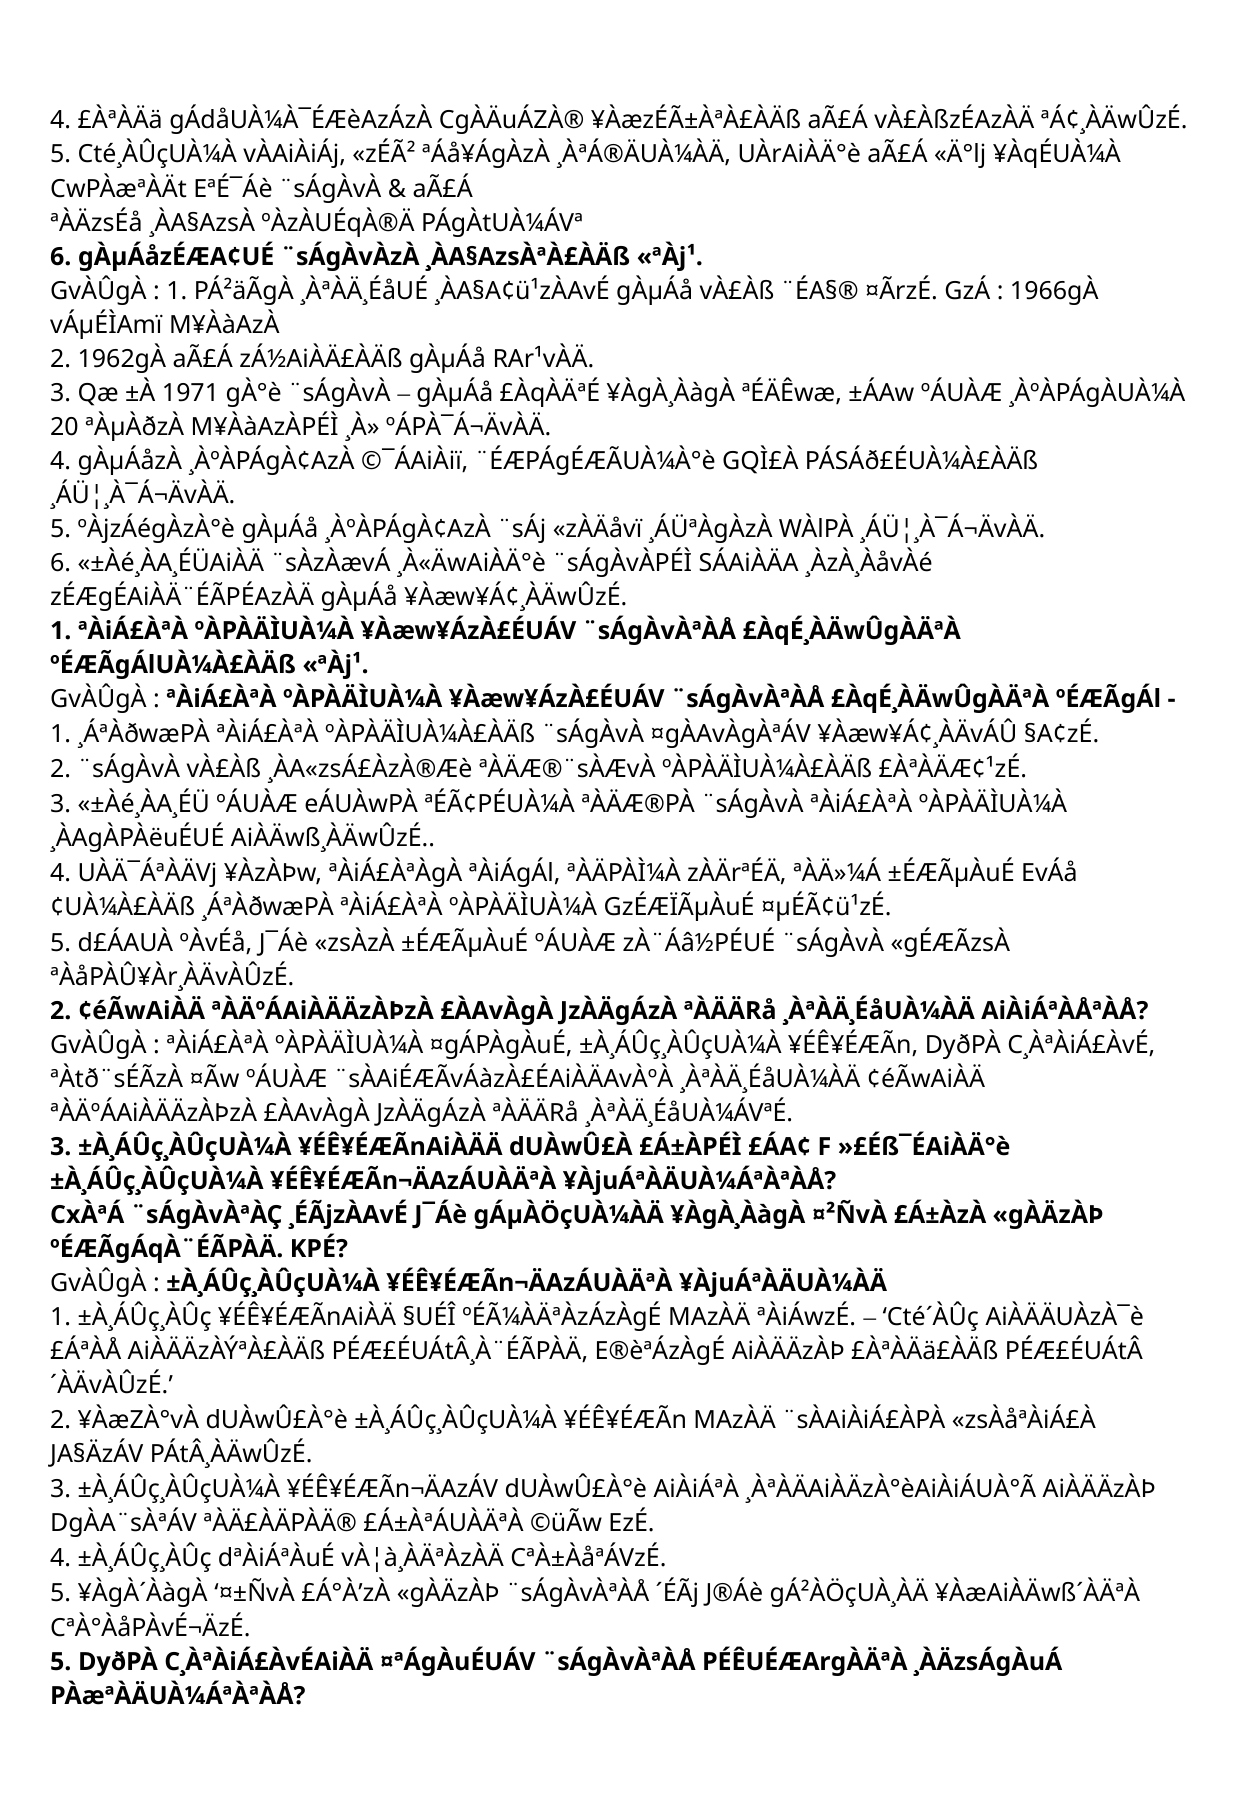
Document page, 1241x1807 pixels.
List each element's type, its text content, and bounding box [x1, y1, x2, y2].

text 4. UÀÄ¯ÁªÀÄVj ¥ÀzÀÞw, ªÀiÁ£ÀªÀgÀ ªÀiÁgÁl, ªÀÄPÀÌ¼À zÀÄrªÉÄ, ªÀÄ»¼Á ±ÉÆÃμÀuÉ EvÁå¢UÀ¼À£ÀÄß ¸ÁªÀðwæPÀ ªÀiÁ£ÀªÀ ºÀPÀÄÌUÀ¼À GzÉÆÏÃμÀuÉ ¤μÉÃ¢ü¹zÉ. [50, 855, 1191, 923]
text 2. 1962gÀ aÃ£Á zÁ½AiÀÄ£ÀÄß gÀμÁå RAr¹vÀÄ. [50, 341, 1191, 374]
text 5. d£ÁAUÀ ºÀvÉå, J¯Áè «zsÀzÀ ±ÉÆÃμÀuÉ ºÁUÀÆ zÀ¨Áâ½PÉUÉ ¨sÁgÀvÀ «gÉÆÃzsÀ ªÀåPÀÛ¥Àr¸ÀÄvÀÛzÉ. [50, 924, 1191, 992]
text 1. ªÀiÁ£ÀªÀ ºÀPÀÄÌUÀ¼À ¥Àæw¥ÁzÀ£ÉUÁV ¨sÁgÀvÀªÀÅ £ÀqÉ¸ÀÄwÛgÀÄªÀ ºÉÆÃgÁlUÀ¼À£ÀÄß «ªÀj¹. [50, 613, 1191, 681]
text 4. £ÀªÀÄä gÁdåUÀ¼À¯ÉÆèAzÁzÀ CgÀÄuÁZÀ® ¥ÀæzÉÃ±ÀªÀ£ÀÄß aÃ£Á vÀ£ÀßzÉAzÀÄ ªÁ¢¸ÀÄwÛzÉ. [50, 102, 1191, 136]
text 1. ±À¸ÁÛç¸ÀÛç ¥ÉÊ¥ÉÆÃnAiÀÄ §UÉÎ ºÉÃ¼ÀÄªÀzÁzÀgÉ MAzÀÄ ªÀiÁwzÉ. – ‘Cté´ÀÛç AiÀÄÄUÀzÀ¯è £ÁªÀÅ AiÀÄÄzÀÝªÀ£ÀÄß PÉÆ£ÉUÁtÂ¸À¨ÉÃPÀÄ, E®èªÁzÀgÉ AiÀÄÄzÀÞ £ÀªÀÄä£ÀÄß PÉÆ£ÉUÁtÂ´ÀÄvÀÛzÉ.’ [50, 1299, 1191, 1401]
text ªÀÄzsÉå ¸ÀA§AzsÀ ºÀzÀUÉqÀ®Ä PÁgÀtUÀ¼ÁVª [50, 204, 1191, 238]
text 5. DyðPÀ C¸ÀªÀiÁ£ÀvÉAiÀÄ ¤ªÁgÀuÉUÁV ¨sÁgÀvÀªÀÅ PÉÊUÉÆArgÀÄªÀ ¸ÀÄzsÁgÀuÁ PÀæªÀÄUÀ¼ÁªÀªÀÅ? [50, 1643, 1191, 1711]
text 3. «±Àé¸ÀA¸ÉÜ ºÁUÀÆ eÁUÀwPÀ ªÉÃ¢PÉUÀ¼À ªÀÄÆ®PÀ ¨sÁgÀvÀ ªÀiÁ£ÀªÀ ºÀPÀÄÌUÀ¼À ¸ÀAgÀPÀëuÉUÉ AiÀÄwß¸ÀÄwÛzÉ.. [50, 786, 1191, 854]
text 3. ±À¸ÁÛç¸ÀÛçUÀ¼À ¥ÉÊ¥ÉÆÃnAiÀÄÄ dUÀwÛ£À £Á±ÀPÉÌ £ÁA¢ F »£Éß¯ÉAiÀÄ°è ±À¸ÁÛç¸ÀÛçUÀ¼À ¥ÉÊ¥ÉÆÃn¬ÄAzÁUÀÄªÀ ¥ÀjuÁªÀÄUÀ¼ÁªÀªÀÅ? [50, 1128, 1191, 1197]
text 1. ¸ÁªÀðwæPÀ ªÀiÁ£ÀªÀ ºÀPÀÄÌUÀ¼À£ÀÄß ¨sÁgÀvÀ ¤gÀAvÀgÀªÁV ¥Àæw¥Á¢¸ÀÄvÁÛ §A¢zÉ. [50, 715, 1191, 749]
text 6. «±Àé¸ÀA¸ÉÜAiÀÄ ¨sÀzÀævÁ ¸À«ÄwAiÀÄ°è ¨sÁgÀvÀPÉÌ SÁAiÀÄA ¸ÀzÀ¸ÀåvÀé zÉÆgÉAiÀÄ¨ÉÃPÉAzÀÄ gÀμÁå ¥Àæw¥Á¢¸ÀÄwÛzÉ. [50, 545, 1191, 613]
text 5. ¥ÀgÀ´ÀàgÀ ‘¤±ÑvÀ £Á°À’zÀ «gÀÄzÀÞ ¨sÁgÀvÀªÀÅ ´ÉÃj J®Áè gÁ²ÀÖçUÀ¸ÀÄ ¥ÀæAiÀÄwß´ÀÄªÀ CªÀ°ÀåPÀvÉ¬ÄzÉ. [50, 1575, 1191, 1643]
text 2. ¢éÃwAiÀÄ ªÀÄºÁAiÀÄÄzÀÞzÀ £ÀAvÀgÀ JzÀÄgÁzÀ ªÀÄÄRå ¸ÀªÀÄ¸ÉåUÀ¼ÀÄ AiÀiÁªÀÅªÀÅ? [50, 992, 1191, 1026]
text GvÀÛgÀ : ªÀiÁ£ÀªÀ ºÀPÀÄÌUÀ¼À ¤gÁPÀgÀuÉ, ±À¸ÁÛç¸ÀÛçUÀ¼À ¥ÉÊ¥ÉÆÃn, DyðPÀ C¸ÀªÀiÁ£ÀvÉ, ªÀtð¨sÉÃzÀ ¤Ãw ºÁUÀÆ ¨sÀAiÉÆÃvÁàzÀ£ÉAiÀÄAvÀºÀ ¸ÀªÀÄ¸ÉåUÀ¼ÀÄ ¢éÃwAiÀÄ ªÀÄºÁAiÀÄÄzÀÞzÀ £ÀAvÀgÀ JzÀÄgÁzÀ ªÀÄÄRå ¸ÀªÀÄ¸ÉåUÀ¼ÁVªÉ. [50, 1026, 1191, 1128]
text 2. ¨sÁgÀvÀ vÀ£Àß ¸ÀA«zsÁ£ÀzÀ®Æè ªÀÄÆ®¨sÀÆvÀ ºÀPÀÄÌUÀ¼À£ÀÄß £ÀªÀÄÆ¢¹zÉ. [50, 750, 1191, 784]
text 3. Qæ ±À 1971 gÀ°è ¨sÁgÀvÀ – gÀμÁå £ÀqÀÄªÉ ¥ÀgÀ¸ÀàgÀ ªÉÄÊwæ, ±ÁAw ºÁUÀÆ ¸ÀºÀPÁgÀUÀ¼À 20 ªÀμÀðzÀ M¥ÀàAzÀPÉÌ ¸À» ºÁPÀ¯Á¬ÄvÀÄ. [50, 374, 1191, 443]
text 5. Cté¸ÀÛçUÀ¼À vÀAiÀiÁj, «zÉÃ² ªÁå¥ÁgÀzÀ ¸ÀªÁ®ÄUÀ¼ÀÄ, UÀrAiÀÄ°è aÃ£Á «Ä°lj ¥ÀqÉUÀ¼À CwPÀæªÀÄt EªÉ¯Áè ¨sÁgÀvÀ & aÃ£Á [50, 136, 1191, 204]
text GvÀÛgÀ : 1. PÁ²äÃgÀ ¸ÀªÀÄ¸ÉåUÉ ¸ÀA§A¢ü¹zÀAvÉ gÀμÁå vÀ£Àß ¨ÉA§® ¤ÃrzÉ. GzÁ : 1966gÀ vÁμÉÌAmï M¥ÀàAzÀ [50, 272, 1191, 341]
text 3. ±À¸ÁÛç¸ÀÛçUÀ¼À ¥ÉÊ¥ÉÆÃn¬ÄAzÁV dUÀwÛ£À°è AiÀiÁªÀ ¸ÀªÀÄAiÀÄzÀ°èAiÀiÁUÀ°Ã AiÀÄÄzÀÞ DgÀA¨sÀªÁV ªÀÄ£ÀÄPÀÄ® £Á±ÀªÁUÀÄªÀ ©üÃw EzÉ. [50, 1471, 1191, 1539]
text 4. gÀμÁåzÀ ¸ÀºÀPÁgÀ¢AzÀ ©¯ÁAiÀiï, ¨ÉÆPÁgÉÆÃUÀ¼À°è GQÌ£À PÁSÁð£ÉUÀ¼À£ÀÄß ¸ÁÜ¦¸À¯Á¬ÄvÀÄ. [50, 443, 1191, 511]
text GvÀÛgÀ : ±À¸ÁÛç¸ÀÛçUÀ¼À ¥ÉÊ¥ÉÆÃn¬ÄAzÁUÀÄªÀ ¥ÀjuÁªÀÄUÀ¼ÀÄ [50, 1265, 1191, 1299]
text CxÀªÁ ¨sÁgÀvÀªÀÇ ¸ÉÃjzÀAvÉ J¯Áè gÁμÀÖçUÀ¼ÀÄ ¥ÀgÀ¸ÀàgÀ ¤²ÑvÀ £Á±ÀzÀ «gÀÄzÀÞ ºÉÆÃgÁqÀ¨ÉÃPÀÄ. KPÉ? [50, 1197, 1191, 1265]
text 4. ±À¸ÁÛç¸ÀÛç dªÀiÁªÀuÉ vÀ¦à¸ÀÄªÀzÀÄ CªÀ±ÀåªÁVzÉ. [50, 1540, 1191, 1574]
text 2. ¥ÀæZÀ°vÀ dUÀwÛ£À°è ±À¸ÁÛç¸ÀÛçUÀ¼À ¥ÉÊ¥ÉÆÃn MAzÀÄ ¨sÀAiÀiÁ£ÀPÀ «zsÀåªÀiÁ£À JA§ÄzÁV PÁtÂ¸ÀÄwÛzÉ. [50, 1402, 1191, 1470]
text 6. gÀμÁåzÉÆA¢UÉ ¨sÁgÀvÀzÀ ¸ÀA§AzsÀªÀ£ÀÄß «ªÀj¹. [50, 238, 1191, 272]
text GvÀÛgÀ : ªÀiÁ£ÀªÀ ºÀPÀÄÌUÀ¼À ¥Àæw¥ÁzÀ£ÉUÁV ¨sÁgÀvÀªÀÅ £ÀqÉ¸ÀÄwÛgÀÄªÀ ºÉÆÃgÁl - [50, 681, 1191, 715]
text 5. ºÀjzÁégÀzÀ°è gÀμÁå ¸ÀºÀPÁgÀ¢AzÀ ¨sÁj «zÀÄåvï ¸ÁÜªÀgÀzÀ WÀlPÀ ¸ÁÜ¦¸À¯Á¬ÄvÀÄ. [50, 511, 1191, 545]
